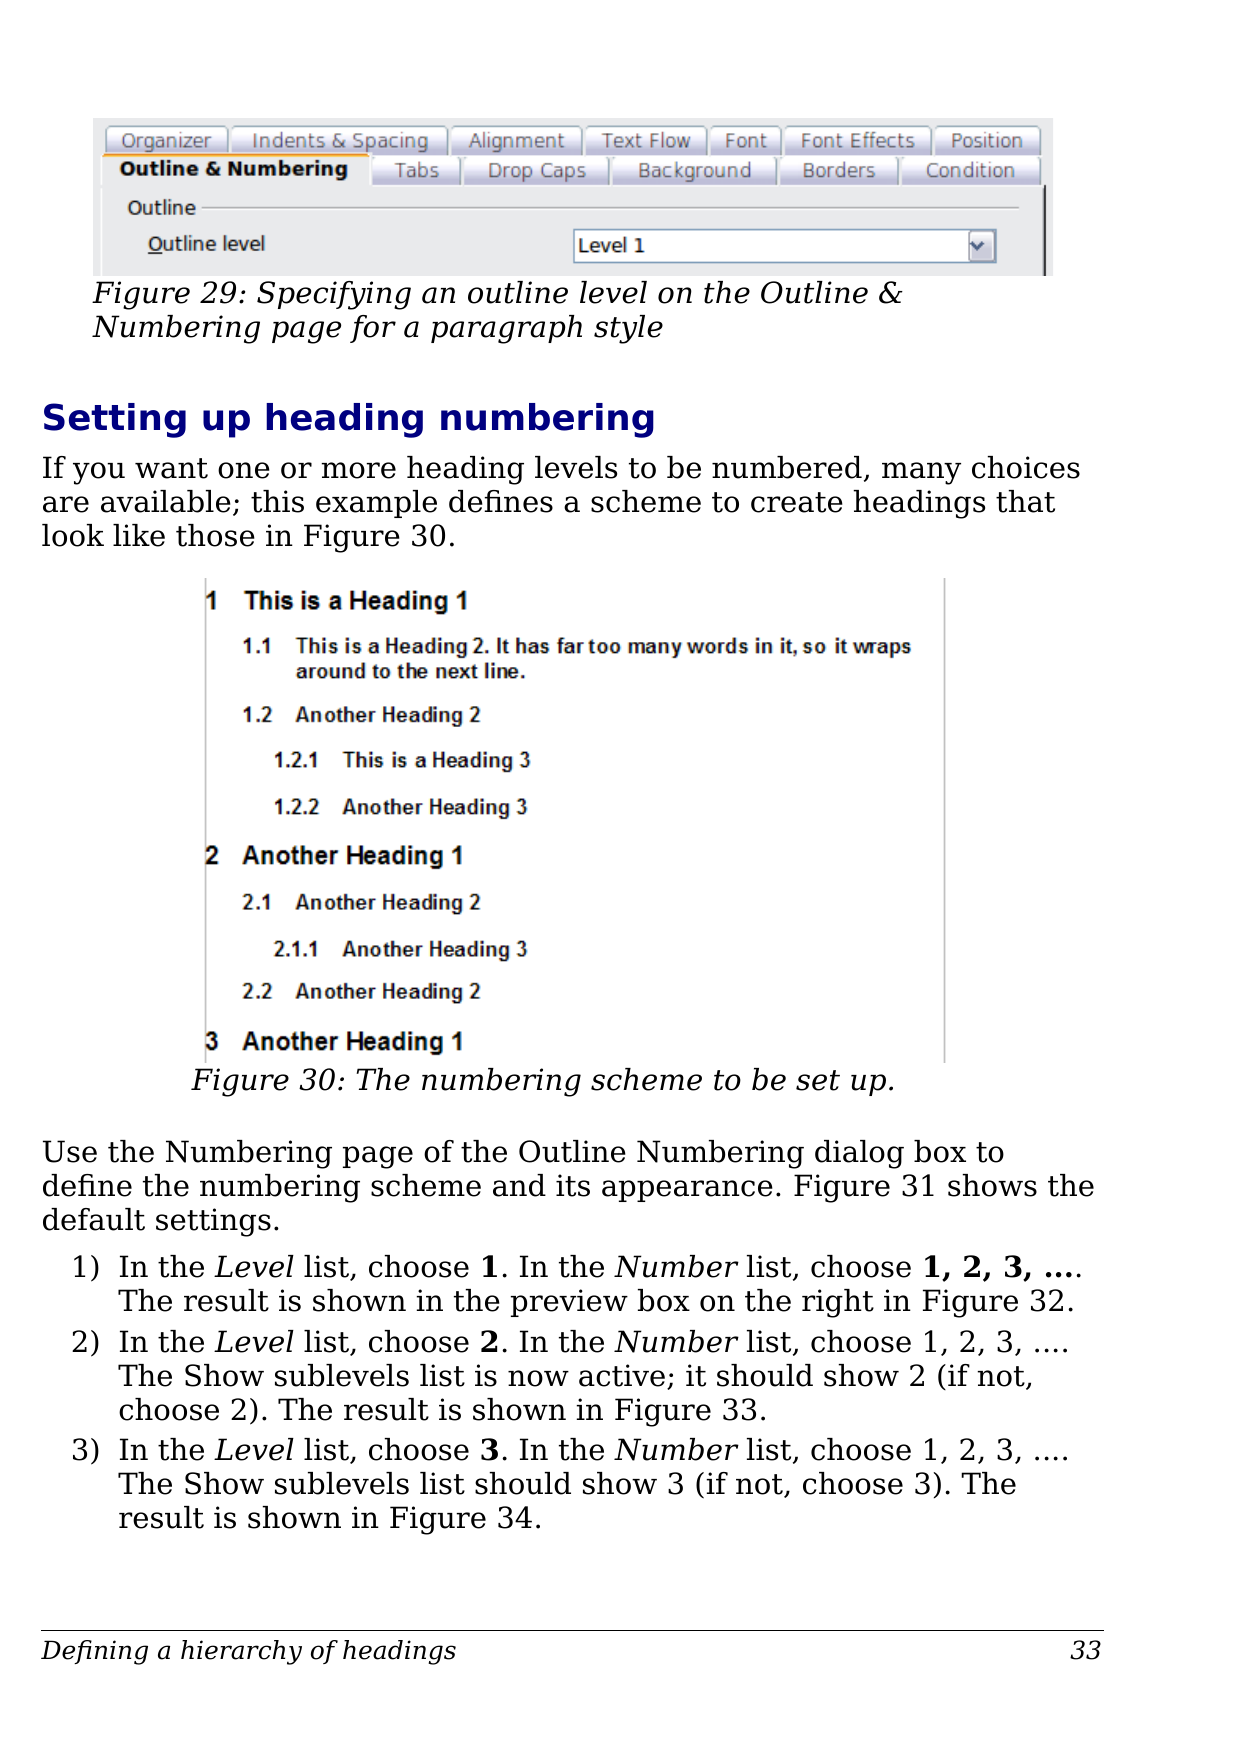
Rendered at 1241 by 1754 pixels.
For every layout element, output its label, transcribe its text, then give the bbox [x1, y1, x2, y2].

list In the Level list, choose 1. In the Number list, choose 1, 2, 3, .... The result is shown in the preview box on the right in Figure 32. [100, 1250, 1104, 1318]
list In the Level list, choose 2. In the Number list, choose 1, 2, 3, .... The Show sublevels list is now active; it should show 2 (if not, choose 2). The result is shown in Figure 33. [100, 1325, 1104, 1427]
subtitle Setting up heading numbering [41, 397, 1104, 439]
text If you want one or more heading levels to be numbered, many choices are available; this example defines a scheme to create headings that look like those in Figure 30. [41, 451, 1104, 553]
text Figure 29: Specifying an outline level on the Outline & Numbering page for a paragraph style [93, 276, 1053, 344]
text Figure 30: The numbering scheme to be set up. [192, 1063, 954, 1097]
picture [93, 118, 1054, 276]
list In the Level list, choose 3. In the Number list, choose 1, 2, 3, .... The Show sublevels list should show 3 (if not, choose 3). The result is shown in Figure 34. [100, 1433, 1104, 1535]
text Use the Numbering page of the Outline Numbering dialog box to define the numbering scheme and its appearance. Figure 31 shows the default settings. [41, 1136, 1104, 1238]
picture [191, 578, 955, 1063]
